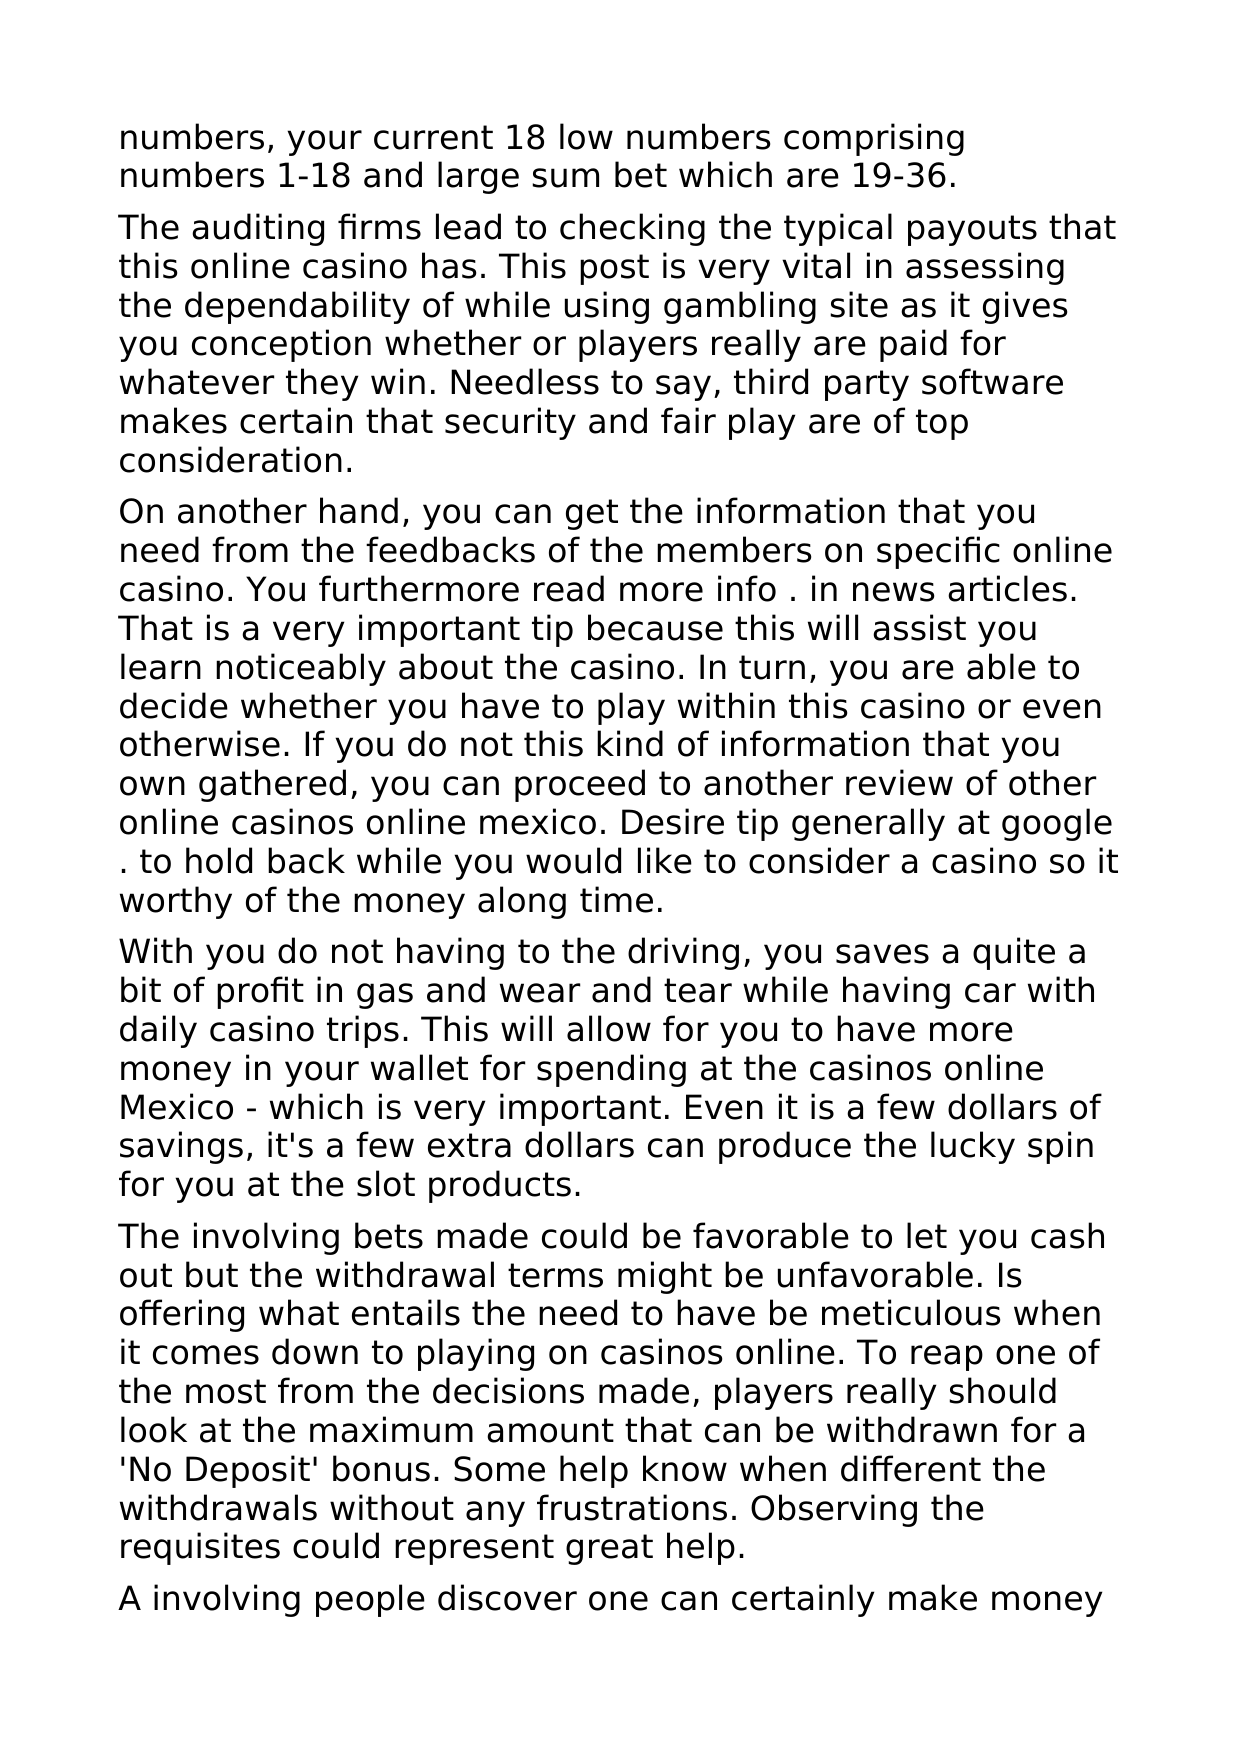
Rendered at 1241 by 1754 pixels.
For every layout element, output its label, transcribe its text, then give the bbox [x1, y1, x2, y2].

text numbers, your current 18 low numbers comprising numbers 1-18 and large sum bet which are 19-36. [118, 118, 1122, 196]
text On another hand, you can get the information that you need from the feedbacks of the members on specific online casino. You furthermore read more info . in news articles. That is a very important tip because this will assist you learn noticeably about the casino. In turn, you are able to decide whether you have to play within this casino or even otherwise. If you do not this kind of information that you own gathered, you can proceed to another review of other online casinos online mexico. Desire tip generally at google . to hold back while you would like to consider a casino so it worthy of the money along time. [118, 493, 1122, 920]
text The involving bets made could be favorable to let you cash out but the withdrawal terms might be unfavorable. Is offering what entails the need to have be meticulous when it comes down to playing on casinos online. To reap one of the most from the decisions made, players really should look at the maximum amount that can be withdrawn for a 'No Deposit' bonus. Some help know when different the withdrawals without any frustrations. Observing the requisites could represent great help. [118, 1217, 1122, 1567]
text The auditing firms lead to checking the typical payouts that this online casino has. This post is very vital in assessing the dependability of while using gambling site as it gives you conception whether or players really are paid for whatever they win. Needless to say, third party software makes certain that security and fair play are of top consideration. [118, 208, 1122, 480]
text With you do not having to the driving, you saves a quite a bit of profit in gas and wear and tear while having car with daily casino trips. This will allow for you to have more money in your wallet for spending at the casinos online Mexico - which is very important. Even it is a few dollars of savings, it's a few extra dollars can produce the lucky spin for you at the slot products. [118, 933, 1122, 1205]
text A involving people discover one can certainly make money [118, 1579, 1122, 1618]
